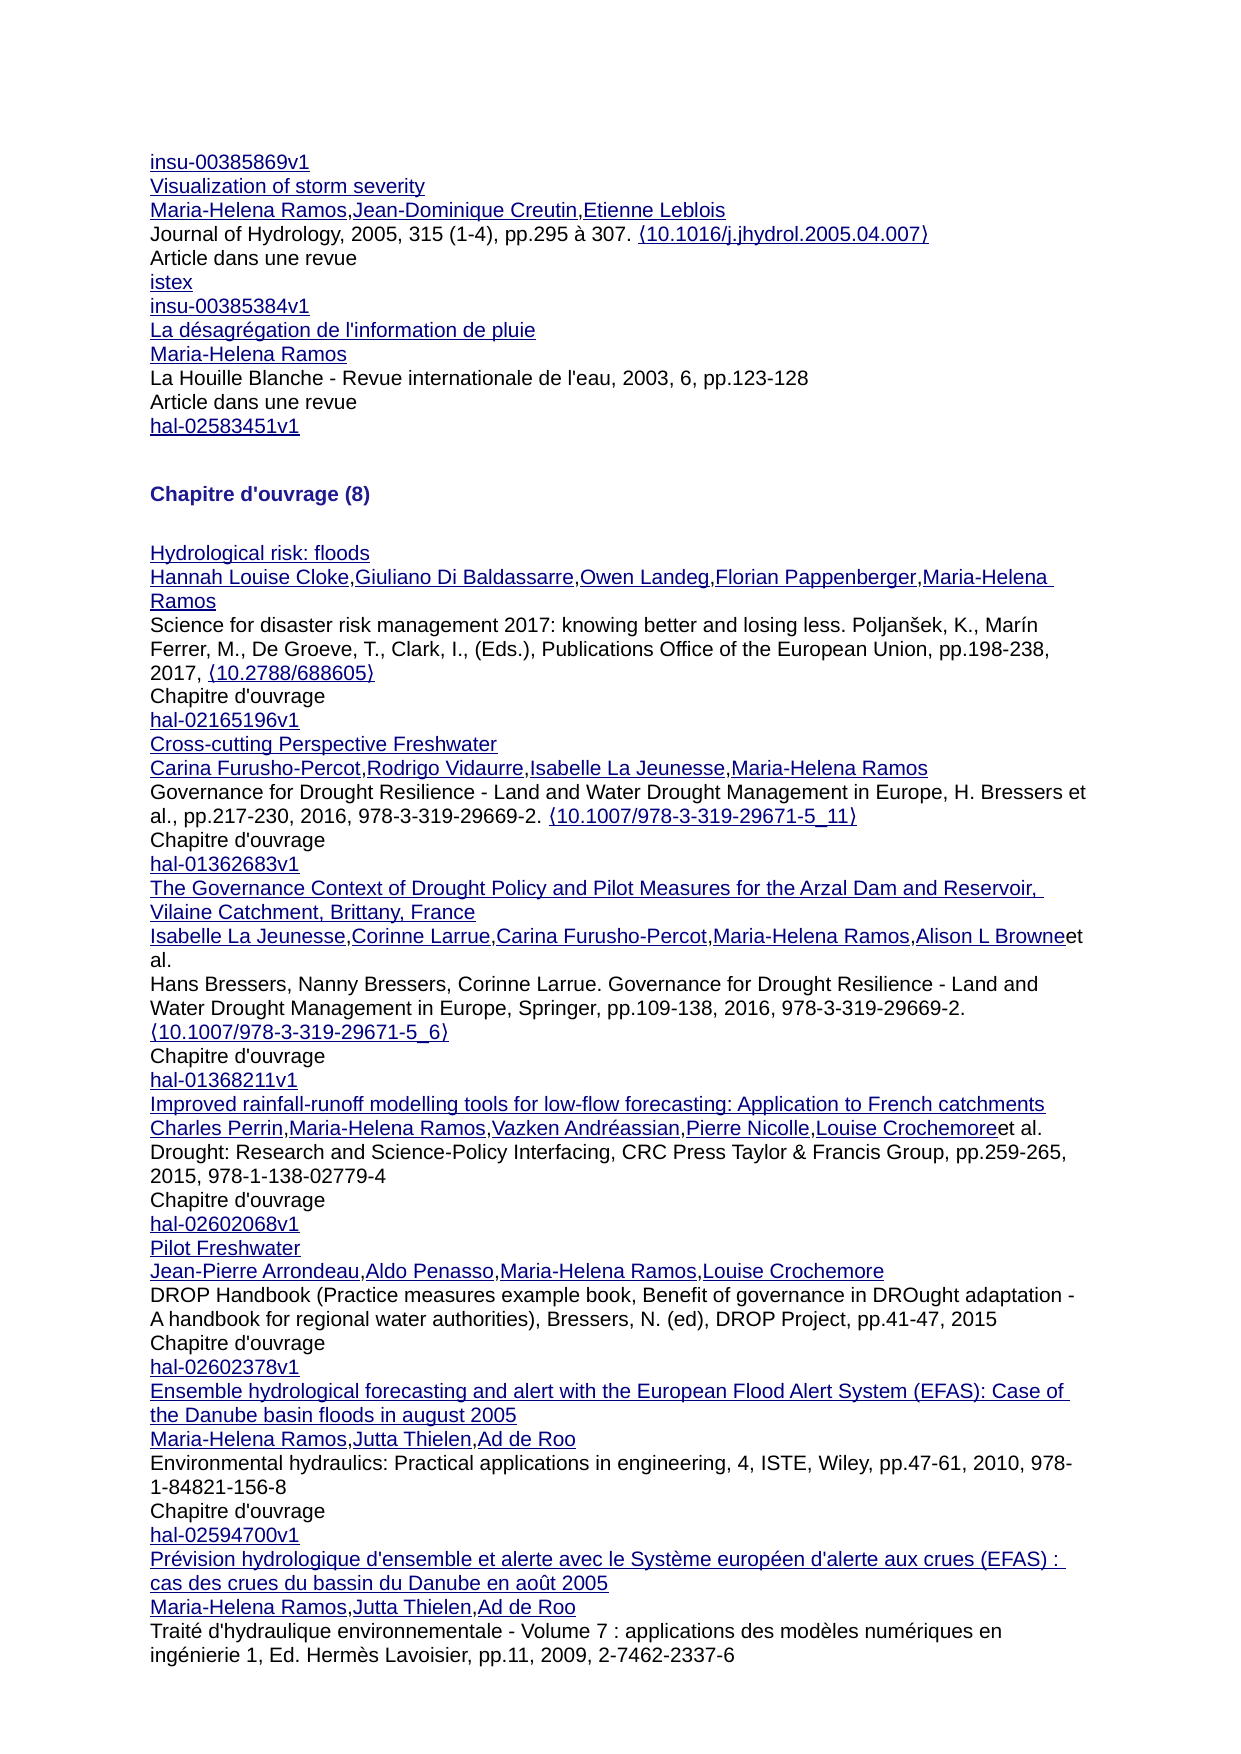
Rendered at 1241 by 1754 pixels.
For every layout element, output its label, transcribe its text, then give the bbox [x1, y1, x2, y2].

table_cell The Governance Context of Drought Policy and Pilot Measures for the Arzal Dam and Reservoir, Vilaine Catchment, Brittany, France Isabelle La Jeunesse,Corinne Larrue,Carina Furusho-Percot,Maria-Helena Ramos,Alison L Browneet al. Hans Bressers, Nanny Bressers, Corinne Larrue. Governance for Drought Resilience - Land and Water Drought Management in Europe, Springer, pp.109-138, 2016, 978-3-319-29669-2. ⟨10.1007/978-3-319-29671-5_6⟩ Chapitre d'ouvrage hal-01368211v1 [150, 876, 1090, 1092]
table_cell La désagrégation de l'information de pluie Maria-Helena Ramos La Houille Blanche - Revue internationale de l'eau, 2003, 6, pp.123-128 Article dans une revue hal-02583451v1 [150, 318, 1090, 437]
table_cell Ensemble hydrological forecasting and alert with the European Flood Alert System (EFAS): Case of the Danube basin floods in august 2005 Maria-Helena Ramos,Jutta Thielen,Ad de Roo Environmental hydraulics: Practical applications in engineering, 4, ISTE, Wiley, pp.47-61, 2010, 978-1-84821-156-8 Chapitre d'ouvrage hal-02594700v1 [150, 1379, 1090, 1547]
table_header Hydrological risk: floods Hannah Louise Cloke,Giuliano Di Baldassarre,Owen Landeg,Florian Pappenberger,Maria-Helena Ramos Science for disaster risk management 2017: knowing better and losing less. Poljanšek, K., Marín Ferrer, M., De Groeve, T., Clark, I., (Eds.), Publications Office of the European Union, pp.198-238, 2017, ⟨10.2788/688605⟩ Chapitre d'ouvrage hal-02165196v1 [150, 541, 1090, 732]
table_cell Visualization of storm severity Maria-Helena Ramos,Jean-Dominique Creutin,Etienne Leblois Journal of Hydrology, 2005, 315 (1-4), pp.295 à 307. ⟨10.1016/j.jhydrol.2005.04.007⟩ Article dans une revue istex insu-00385384v1 [150, 174, 1090, 318]
subtitle Chapitre d'ouvrage (8) [150, 482, 1090, 506]
table_cell Pilot Freshwater Jean-Pierre Arrondeau,Aldo Penasso,Maria-Helena Ramos,Louise Crochemore DROP Handbook (Practice measures example book, Benefit of governance in DROught adaptation - A handbook for regional water authorities), Bressers, N. (ed), DROP Project, pp.41-47, 2015 Chapitre d'ouvrage hal-02602378v1 [150, 1235, 1090, 1379]
table_cell Prévision hydrologique d'ensemble et alerte avec le Système européen d'alerte aux crues (EFAS) : cas des crues du bassin du Danube en août 2005 Maria-Helena Ramos,Jutta Thielen,Ad de Roo Traité d'hydraulique environnementale - Volume 7 : applications des modèles numériques en ingénierie 1, Ed. Hermès Lavoisier, pp.11, 2009, 2-7462-2337-6 [150, 1547, 1090, 1667]
table_cell insu-00385869v1 [150, 150, 1090, 174]
table_cell Improved rainfall-runoff modelling tools for low-flow forecasting: Application to French catchments Charles Perrin,Maria-Helena Ramos,Vazken Andréassian,Pierre Nicolle,Louise Crochemoreet al. Drought: Research and Science-Policy Interfacing, CRC Press Taylor & Francis Group, pp.259-265, 2015, 978-1-138-02779-4 Chapitre d'ouvrage hal-02602068v1 [150, 1092, 1090, 1235]
table_cell Cross-cutting Perspective Freshwater Carina Furusho-Percot,Rodrigo Vidaurre,Isabelle La Jeunesse,Maria-Helena Ramos Governance for Drought Resilience - Land and Water Drought Management in Europe, H. Bressers et al., pp.217-230, 2016, 978-3-319-29669-2. ⟨10.1007/978-3-319-29671-5_11⟩ Chapitre d'ouvrage hal-01362683v1 [150, 732, 1090, 876]
